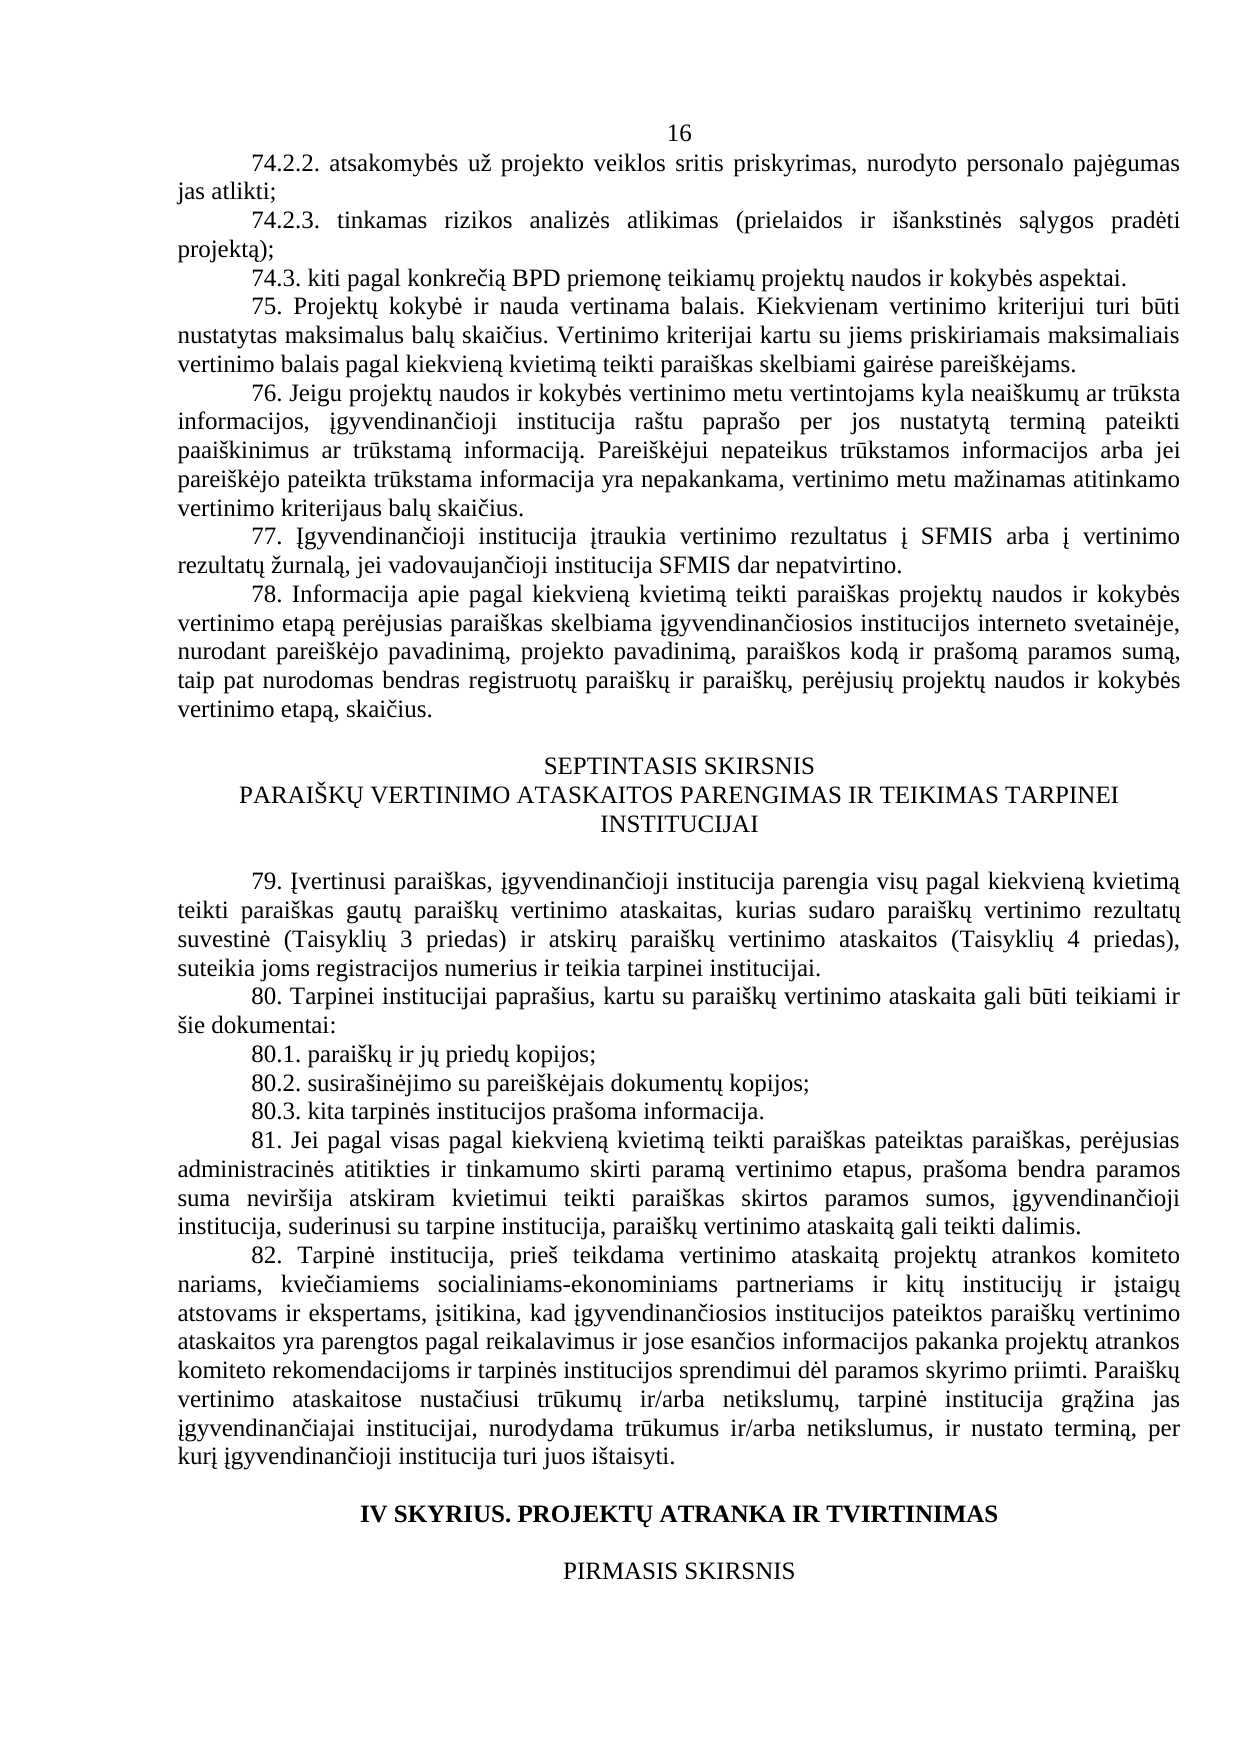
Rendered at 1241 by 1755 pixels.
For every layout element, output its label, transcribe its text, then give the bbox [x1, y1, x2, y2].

text 76. Jeigu projektų naudos ir kokybės vertinimo metu vertintojams kyla neaiškumų ar trūksta informacijos, įgyvendinančioji institucija raštu paprašo per jos nustatytą terminą pateikti paaiškinimus ar trūkstamą informaciją. Pareiškėjui nepateikus trūkstamos informacijos arba jei pareiškėjo pateikta trūkstama informacija yra nepakankama, vertinimo metu mažinamas atitinkamo vertinimo kriterijaus balų skaičius. [177, 378, 1181, 521]
text 75. Projektų kokybė ir nauda vertinama balais. Kiekvienam vertinimo kriterijui turi būti nustatytas maksimalus balų skaičius. Vertinimo kriterijai kartu su jiems priskiriamais maksimaliais vertinimo balais pagal kiekvieną kvietimą teikti paraiškas skelbiami gairėse pareiškėjams. [177, 291, 1181, 378]
text 80.2. susirašinėjimo su pareiškėjais dokumentų kopijos; [177, 1068, 1181, 1096]
text 74.2.2. atsakomybės už projekto veiklos sritis priskyrimas, nurodyto personalo pajėgumas jas atlikti; [177, 148, 1181, 205]
text PIRMASIS SKIRSNIS [177, 1556, 1181, 1585]
text 80. Tarpinei institucijai paprašius, kartu su paraiškų vertinimo ataskaita gali būti teikiami ir šie dokumentai: [177, 981, 1181, 1039]
text IV SKYRIUS. Projektų atranka ir tvirtinimas [177, 1499, 1181, 1528]
text 80.3. kita tarpinės institucijos prašoma informacija. [177, 1096, 1181, 1125]
text 79. Įvertinusi paraiškas, įgyvendinančioji institucija parengia visų pagal kiekvieną kvietimą teikti paraiškas gautų paraiškų vertinimo ataskaitas, kurias sudaro paraiškų vertinimo rezultatų suvestinė (Taisyklių 3 priedas) ir atskirų paraiškų vertinimo ataskaitos (Taisyklių 4 priedas), suteikia joms registracijos numerius ir teikia tarpinei institucijai. [177, 866, 1181, 981]
text 80.1. paraiškų ir jų priedų kopijos; [177, 1039, 1181, 1068]
text PARAIŠKŲ VERTINIMO ATASKAITOS PARENGIMAS IR TEIKIMAS TARPINEI INSTITUCIJAI [177, 780, 1181, 838]
text 74.3. kiti pagal konkrečią BPD priemonę teikiamų projektų naudos ir kokybės aspektai. [177, 263, 1181, 291]
text 78. Informacija apie pagal kiekvieną kvietimą teikti paraiškas projektų naudos ir kokybės vertinimo etapą perėjusias paraiškas skelbiama įgyvendinančiosios institucijos interneto svetainėje, nurodant pareiškėjo pavadinimą, projekto pavadinimą, paraiškos kodą ir prašomą paramos sumą, taip pat nurodomas bendras registruotų paraiškų ir paraiškų, perėjusių projektų naudos ir kokybės vertinimo etapą, skaičius. [177, 579, 1181, 723]
text 82. Tarpinė institucija, prieš teikdama vertinimo ataskaitą projektų atrankos komiteto nariams, kviečiamiems socialiniams-ekonominiams partneriams ir kitų institucijų ir įstaigų atstovams ir ekspertams, įsitikina, kad įgyvendinančiosios institucijos pateiktos paraiškų vertinimo ataskaitos yra parengtos pagal reikalavimus ir jose esančios informacijos pakanka projektų atrankos komiteto rekomendacijoms ir tarpinės institucijos sprendimui dėl paramos skyrimo priimti. Paraiškų vertinimo ataskaitose nustačiusi trūkumų ir/arba netikslumų, tarpinė institucija grąžina jas įgyvendinančiajai institucijai, nurodydama trūkumus ir/arba netikslumus, ir nustato terminą, per kurį įgyvendinančioji institucija turi juos ištaisyti. [177, 1240, 1181, 1470]
text 77. Įgyvendinančioji institucija įtraukia vertinimo rezultatus į SFMIS arba į vertinimo rezultatų žurnalą, jei vadovaujančioji institucija SFMIS dar nepatvirtino. [177, 521, 1181, 579]
text 81. Jei pagal visas pagal kiekvieną kvietimą teikti paraiškas pateiktas paraiškas, perėjusias administracinės atitikties ir tinkamumo skirti paramą vertinimo etapus, prašoma bendra paramos suma neviršija atskiram kvietimui teikti paraiškas skirtos paramos sumos, įgyvendinančioji institucija, suderinusi su tarpine institucija, paraiškų vertinimo ataskaitą gali teikti dalimis. [177, 1125, 1181, 1240]
text SEPTINTASIS SKIRSNIS [177, 751, 1181, 780]
text 74.2.3. tinkamas rizikos analizės atlikimas (prielaidos ir išankstinės sąlygos pradėti projektą); [177, 205, 1181, 263]
